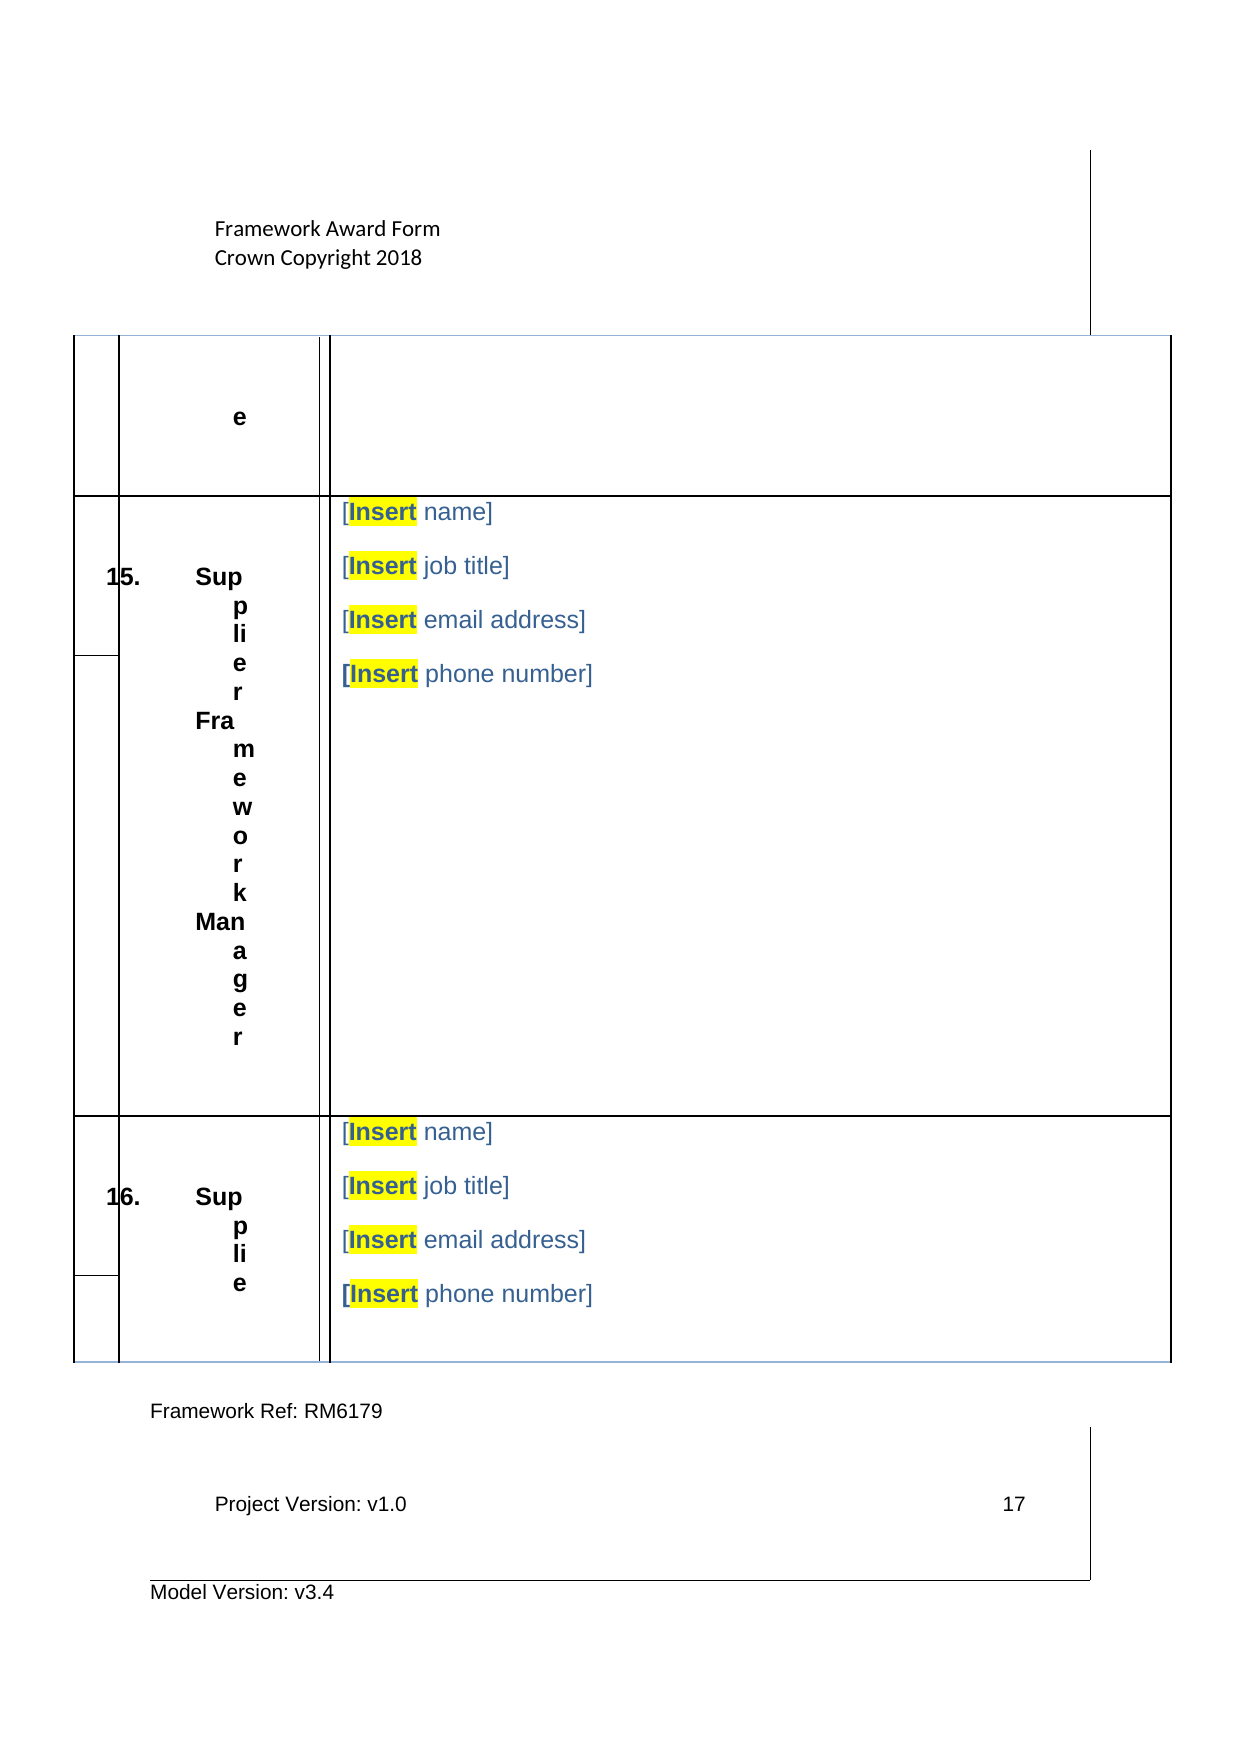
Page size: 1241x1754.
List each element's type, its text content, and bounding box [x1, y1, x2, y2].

table_cell Supplier Authorised Representative [320, 1117, 329, 1361]
table_cell Supplier Framework Manager [120, 497, 319, 1115]
table_cell [75, 656, 118, 1115]
table_cell [75, 1117, 118, 1275]
table_cell [331, 336, 1170, 495]
table_cell Supplier Framework Manager [320, 497, 329, 1115]
table_cell [Insert name] [Insert job title] [Insert email address] [Insert phone number] [331, 1117, 1170, 1361]
table_cell [75, 497, 118, 655]
table_cell [75, 336, 118, 495]
table_cell [Insert name] [Insert job title] [Insert email address] [Insert phone number] [331, 497, 1170, 1115]
table_cell Supplier Authorised Representative [120, 1117, 319, 1361]
table_cell [75, 1276, 118, 1361]
table_cell Management Charge [120, 336, 329, 495]
